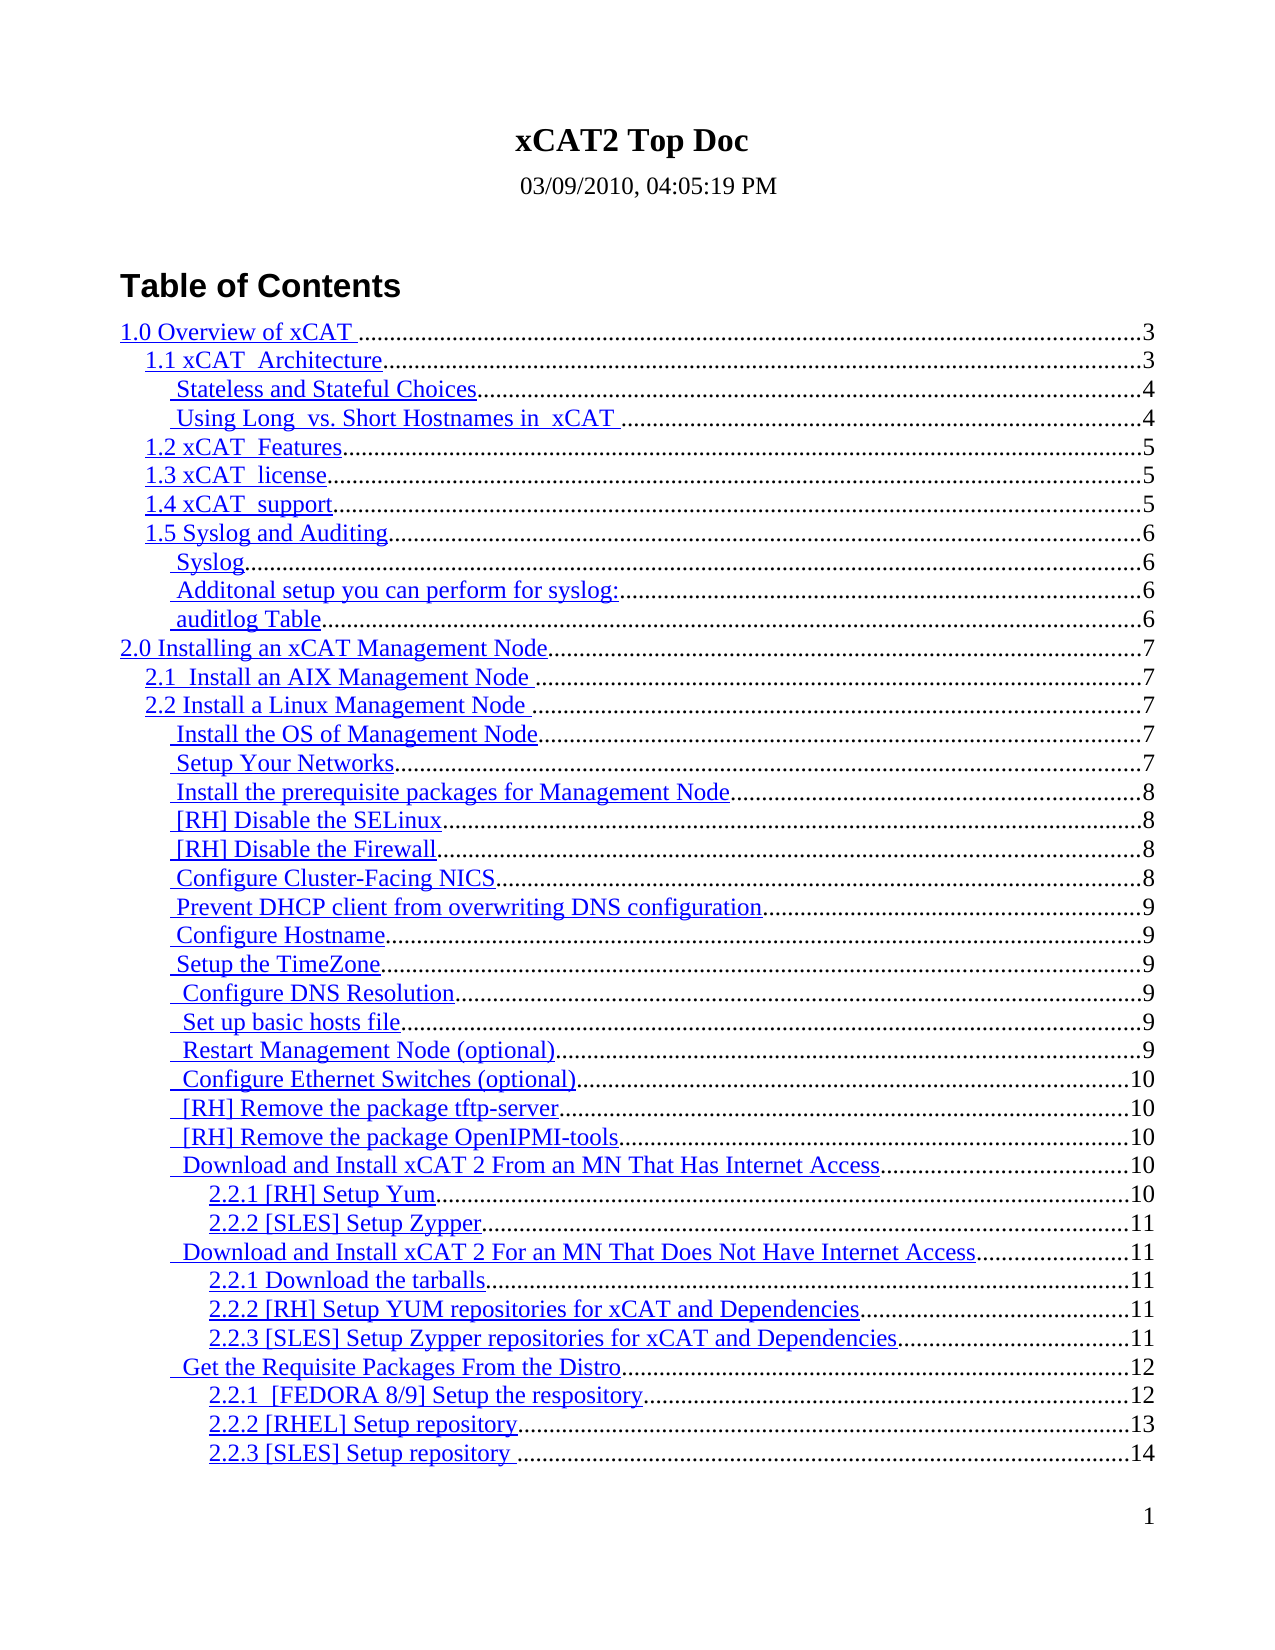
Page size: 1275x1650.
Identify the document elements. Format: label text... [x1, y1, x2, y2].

text 2.2.2 [RH] Setup YUM repositories for xCAT and Dependencies 11 [208, 1294, 1155, 1323]
text [RH] Disable the SELinux 8 [170, 806, 1155, 834]
text Setup Your Networks 7 [170, 748, 1155, 777]
text [RH] Disable the Firewall 8 [170, 834, 1155, 863]
text 2.0 Installing an xCAT Management Node 7 [120, 633, 1155, 662]
text Configure DNS Resolution 9 [170, 978, 1155, 1007]
text 2.2.3 [SLES] Setup Zypper repositories for xCAT and Dependencies 11 [208, 1323, 1155, 1352]
text Set up basic hosts file 9 [170, 1007, 1155, 1036]
text Download and Install xCAT 2 From an MN That Has Internet Access 10 [170, 1151, 1155, 1179]
text 1.3 xCAT license 5 [145, 461, 1155, 489]
text auditlog Table 6 [170, 604, 1155, 633]
text Syslog 6 [170, 547, 1155, 576]
text 1.0 Overview of xCAT 3 [120, 317, 1155, 346]
text Restart Management Node (optional) 9 [170, 1036, 1155, 1064]
text 2.2.2 [RHEL] Setup repository 13 [208, 1409, 1155, 1438]
text 03/09/2010, 04:05:20 PM [120, 171, 1155, 199]
text Configure Cluster-Facing NICS 8 [170, 863, 1155, 892]
text 1.1 xCAT Architecture 3 [145, 346, 1155, 374]
text Additonal setup you can perform for syslog: 6 [170, 576, 1155, 604]
subtitle Table of Contents [120, 266, 1155, 304]
text xCAT2 Top Doc [120, 120, 1155, 158]
text 1.4 xCAT support 5 [145, 489, 1155, 518]
text 2.2.1 [RH] Setup Yum 10 [208, 1179, 1155, 1208]
text 2.2 Install a Linux Management Node 7 [145, 691, 1155, 719]
text 1.5 Syslog and Auditing 6 [145, 518, 1155, 547]
text Setup the TimeZone 9 [170, 949, 1155, 978]
text 1.2 xCAT Features 5 [145, 432, 1155, 461]
text Prevent DHCP client from overwriting DNS configuration 9 [170, 892, 1155, 921]
text 2.2.1 [FEDORA 8/9] Setup the respository 12 [208, 1381, 1155, 1409]
text 2.2.2 [SLES] Setup Zypper 11 [208, 1208, 1155, 1237]
text Install the OS of Management Node 7 [170, 719, 1155, 748]
text [RH] Remove the package tftp-server 10 [170, 1093, 1155, 1122]
text 2.2.1 Download the tarballs 11 [208, 1266, 1155, 1294]
text Get the Requisite Packages From the Distro 12 [170, 1352, 1155, 1381]
text Stateless and Stateful Choices 4 [170, 374, 1155, 403]
text Install the prerequisite packages for Management Node 8 [170, 777, 1155, 806]
text Configure Ethernet Switches (optional) 10 [170, 1064, 1155, 1093]
text Using Long vs. Short Hostnames in xCAT 4 [170, 403, 1155, 432]
text Configure Hostname 9 [170, 921, 1155, 949]
text [RH] Remove the package OpenIPMI-tools 10 [170, 1122, 1155, 1151]
text 2.1 Install an AIX Management Node 7 [145, 662, 1155, 691]
text Download and Install xCAT 2 For an MN That Does Not Have Internet Access 11 [170, 1237, 1155, 1266]
text 2.2.3 [SLES] Setup repository 14 [208, 1438, 1155, 1467]
